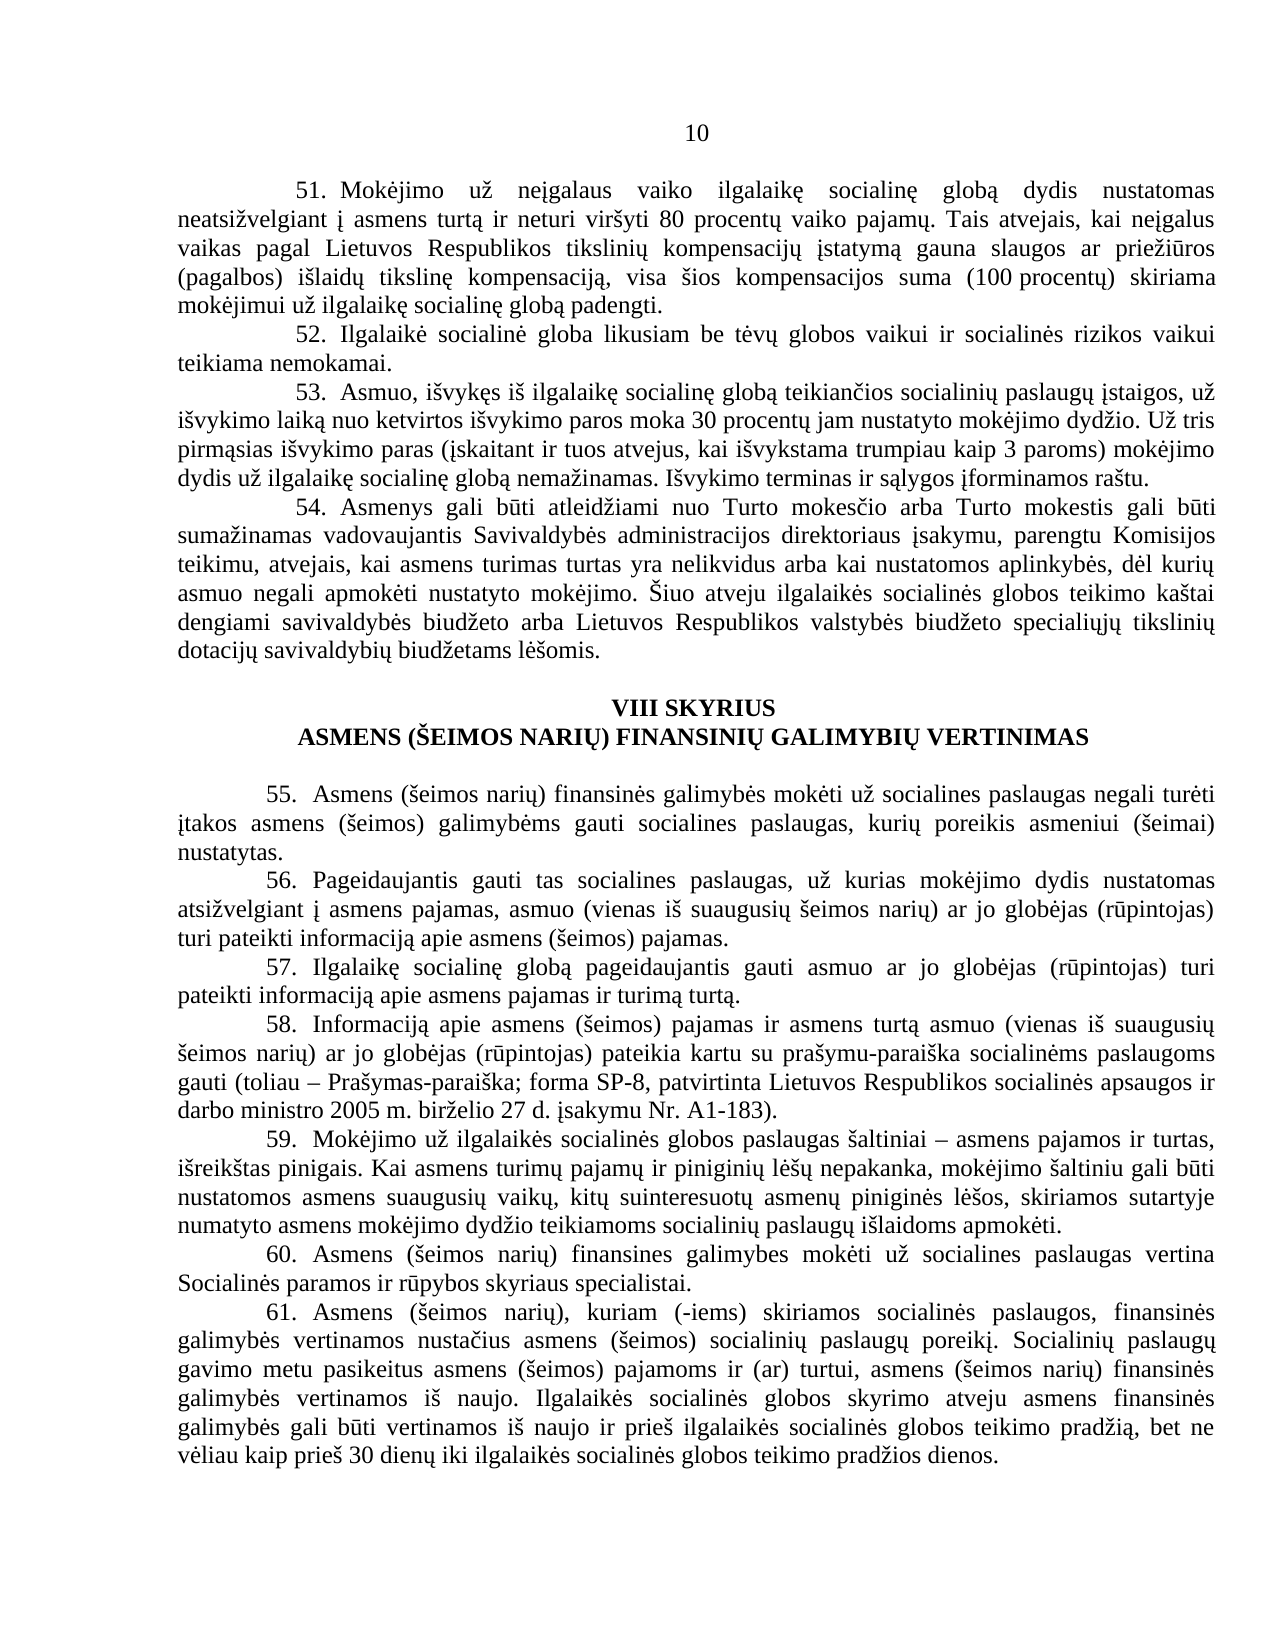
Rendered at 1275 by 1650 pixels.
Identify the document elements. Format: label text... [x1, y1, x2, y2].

text 56. Pageidaujantis gauti tas socialines paslaugas, už kurias mokėjimo dydis nustatomas atsižvelgiant į asmens pajamas, asmuo (vienas iš suaugusių šeimos narių) ar jo globėjas (rūpintojas) turi pateikti informaciją apie asmens (šeimos) pajamas. [177, 866, 1216, 952]
text 58. Informaciją apie asmens (šeimos) pajamas ir asmens turtą asmuo (vienas iš suaugusių šeimos narių) ar jo globėjas (rūpintojas) pateikia kartu su prašymu-paraiška socialinėms paslaugoms gauti (toliau – Prašymas-paraiška; forma SP-8, patvirtinta Lietuvos Respublikos socialinės apsaugos ir darbo ministro 2005 m. birželio 27 d. įsakymu Nr. A1-183). [177, 1009, 1216, 1124]
text 54. Asmenys gali būti atleidžiami nuo Turto mokesčio arba Turto mokestis gali būti sumažinamas vadovaujantis Savivaldybės administracijos direktoriaus įsakymu, parengtu Komisijos teikimu, atvejais, kai asmens turimas turtas yra nelikvidus arba kai nustatomos aplinkybės, dėl kurių asmuo negali apmokėti nustatyto mokėjimo. Šiuo atveju ilgalaikės socialinės globos teikimo kaštai dengiami savivaldybės biudžeto arba Lietuvos Respublikos valstybės biudžeto specialiųjų tikslinių dotacijų savivaldybių biudžetams lėšomis. [177, 492, 1216, 664]
text 60. Asmens (šeimos narių) finansines galimybes mokėti už socialines paslaugas vertina Socialinės paramos ir rūpybos skyriaus specialistai. [177, 1239, 1216, 1297]
text VIII SKYRIUS [177, 693, 1216, 722]
text 61. Asmens (šeimos narių), kuriam (-iems) skiriamos socialinės paslaugos, finansinės galimybės vertinamos nustačius asmens (šeimos) socialinių paslaugų poreikį. Socialinių paslaugų gavimo metu pasikeitus asmens (šeimos) pajamoms ir (ar) turtui, asmens (šeimos narių) finansinės galimybės vertinamos iš naujo. Ilgalaikės socialinės globos skyrimo atveju asmens finansinės galimybės gali būti vertinamos iš naujo ir prieš ilgalaikės socialinės globos teikimo pradžią, bet ne vėliau kaip prieš 30 dienų iki ilgalaikės socialinės globos teikimo pradžios dienos. [177, 1297, 1216, 1469]
text 55. Asmens (šeimos narių) finansinės galimybės mokėti už socialines paslaugas negali turėti įtakos asmens (šeimos) galimybėms gauti socialines paslaugas, kurių poreikis asmeniui (šeimai) nustatytas. [177, 779, 1216, 866]
text 51. Mokėjimo už neįgalaus vaiko ilgalaikę socialinę globą dydis nustatomas neatsižvelgiant į asmens turtą ir neturi viršyti 80 procentų vaiko pajamų. Tais atvejais, kai neįgalus vaikas pagal Lietuvos Respublikos tikslinių kompensacijų įstatymą gauna slaugos ar priežiūros (pagalbos) išlaidų tikslinę kompensaciją, visa šios kompensacijos suma (100 procentų) skiriama mokėjimui už ilgalaikę socialinę globą padengti. [177, 176, 1216, 319]
text 57. Ilgalaikę socialinę globą pageidaujantis gauti asmuo ar jo globėjas (rūpintojas) turi pateikti informaciją apie asmens pajamas ir turimą turtą. [177, 952, 1216, 1009]
text 59. Mokėjimo už ilgalaikės socialinės globos paslaugas šaltiniai – asmens pajamos ir turtas, išreikštas pinigais. Kai asmens turimų pajamų ir piniginių lėšų nepakanka, mokėjimo šaltiniu gali būti nustatomos asmens suaugusių vaikų, kitų suinteresuotų asmenų piniginės lėšos, skiriamos sutartyje numatyto asmens mokėjimo dydžio teikiamoms socialinių paslaugų išlaidoms apmokėti. [177, 1124, 1216, 1239]
text 52. Ilgalaikė socialinė globa likusiam be tėvų globos vaikui ir socialinės rizikos vaikui teikiama nemokamai. [177, 319, 1216, 377]
text ASMENS (ŠEIMOS NARIŲ) FINANSINIŲ GALIMYBIŲ VERTINIMAS [177, 722, 1216, 751]
text 53. Asmuo, išvykęs iš ilgalaikę socialinę globą teikiančios socialinių paslaugų įstaigos, už išvykimo laiką nuo ketvirtos išvykimo paros moka 30 procentų jam nustatyto mokėjimo dydžio. Už tris pirmąsias išvykimo paras (įskaitant ir tuos atvejus, kai išvykstama trumpiau kaip 3 paroms) mokėjimo dydis už ilgalaikę socialinę globą nemažinamas. Išvykimo terminas ir sąlygos įforminamos raštu. [177, 377, 1216, 492]
